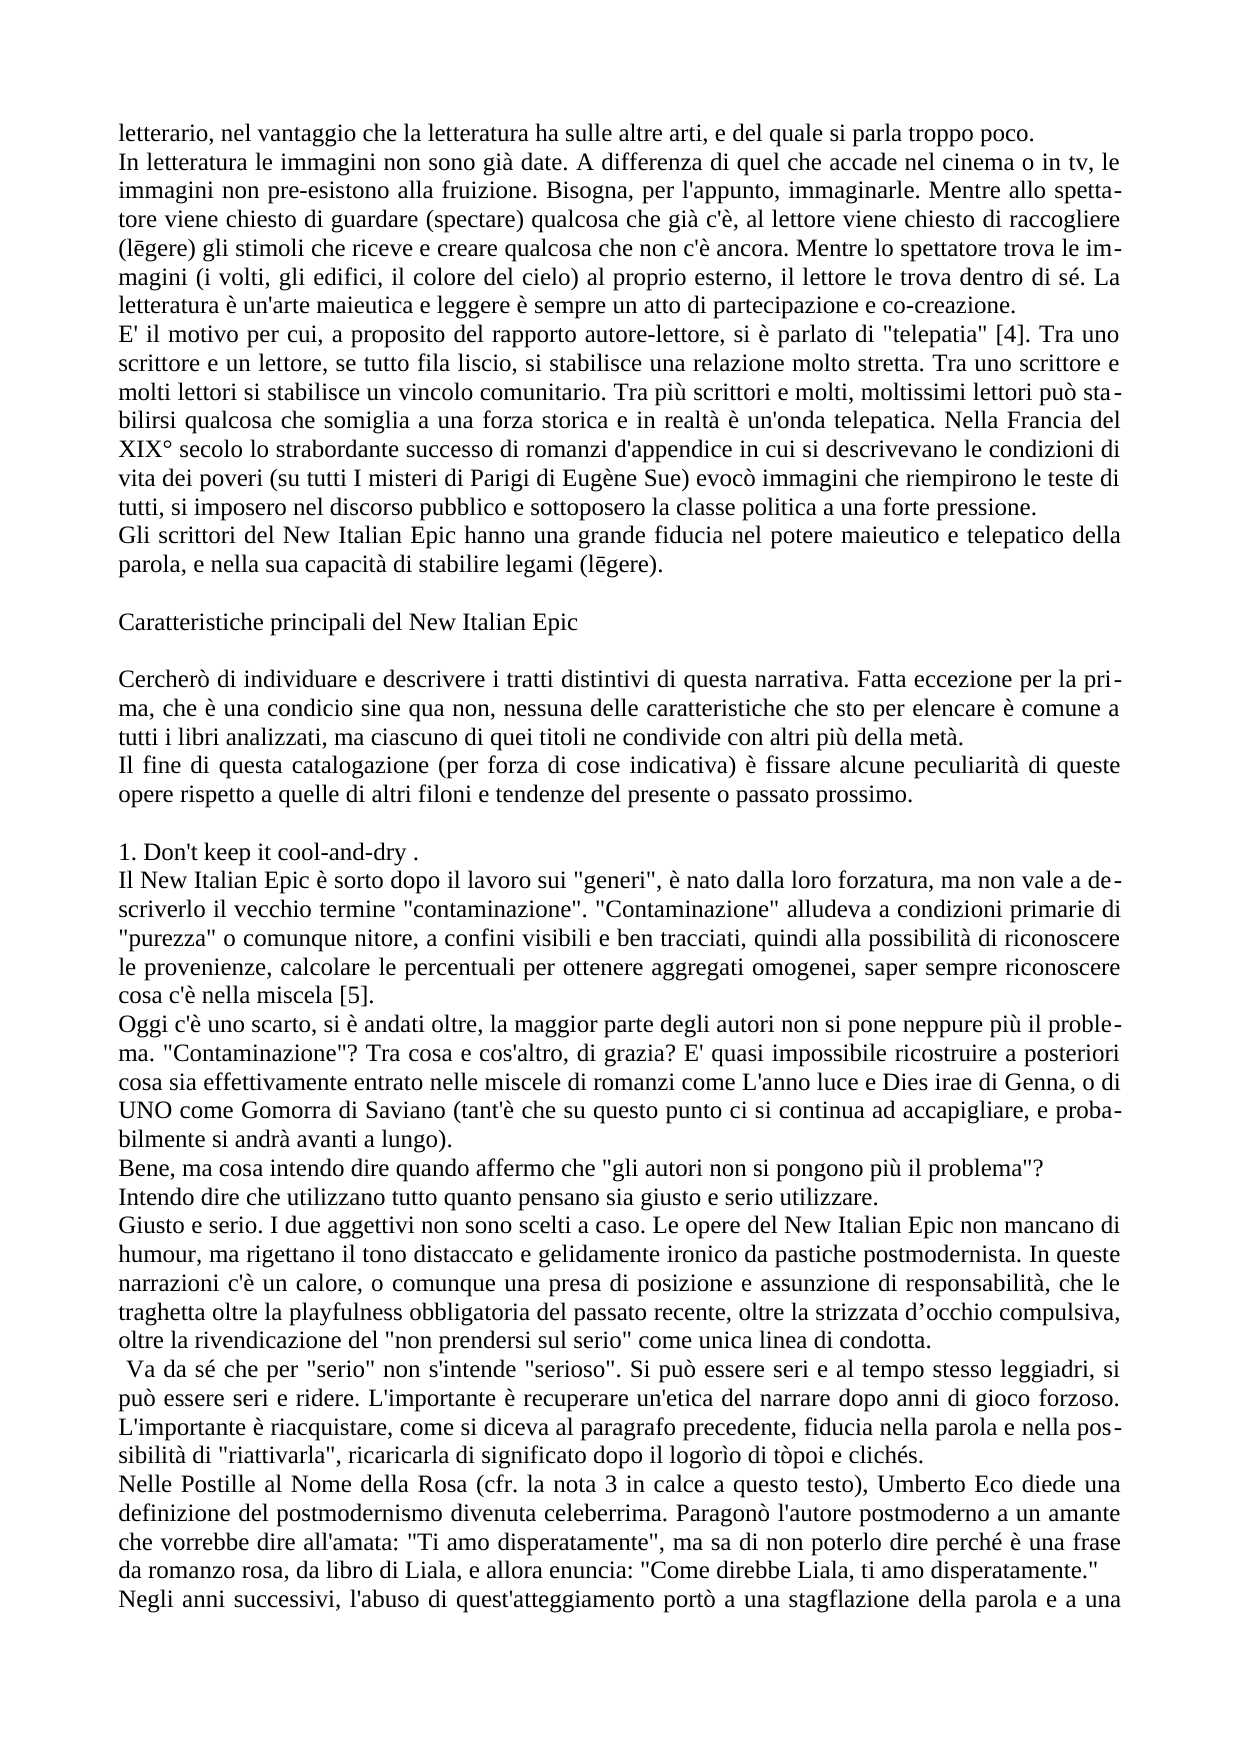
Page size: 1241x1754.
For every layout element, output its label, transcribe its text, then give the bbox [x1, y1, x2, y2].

text Il New Italian Epic è sorto dopo il lavoro sui "generi", è nato dalla loro forzatura, ma non vale a de­scriverlo il vecchio termine "contaminazione". "Contaminazione" alludeva a condizioni primarie di "purezza" o comunque nitore, a confini visibili e ben tracciati, quindi alla possibilità di riconoscere le provenienze, calcolare le percentuali per ottenere aggregati omogenei, saper sempre riconoscere cosa c'è nella miscela [5]. [118, 866, 1122, 1009]
text E' il motivo per cui, a proposito del rapporto autore-lettore, si è parlato di "telepatia" [4]. Tra uno scrittore e un lettore, se tutto fila liscio, si stabilisce una relazione molto stretta. Tra uno scrittore e molti lettori si stabilisce un vincolo comunitario. Tra più scrittori e molti, moltissimi lettori può sta­bilirsi qualcosa che somiglia a una forza storica e in realtà è un'onda telepatica. Nella Francia del XIX° secolo lo strabordante successo di romanzi d'appendice in cui si descrivevano le condizioni di vita dei poveri (su tutti I misteri di Parigi di Eugène Sue) evocò immagini che riempirono le teste di tutti, si imposero nel discorso pubblico e sottoposero la classe politica a una forte pressione. [118, 319, 1122, 521]
text Cercherò di individuare e descrivere i tratti distintivi di questa narrativa. Fatta eccezione per la pri­ma, che è una condicio sine qua non, nessuna delle caratteristiche che sto per elencare è comune a tutti i libri analizzati, ma ciascuno di quei titoli ne condivide con altri più della metà. [118, 664, 1122, 751]
text 1. Don't keep it cool-and-dry . [118, 837, 1122, 866]
text Oggi c'è uno scarto, si è andati oltre, la maggior parte degli autori non si pone neppure più il proble­ma. "Contaminazione"? Tra cosa e cos'altro, di grazia? E' quasi impossibile ricostruire a posteriori cosa sia effettivamente entrato nelle miscele di romanzi come L'anno luce e Dies irae di Genna, o di UNO come Gomorra di Saviano (tant'è che su questo punto ci si continua ad accapigliare, e proba­bilmente si andrà avanti a lungo). [118, 1009, 1122, 1153]
text Bene, ma cosa intendo dire quando affermo che "gli autori non si pongono più il problema"? [118, 1153, 1122, 1182]
text In letteratura le immagini non sono già date. A differenza di quel che accade nel cinema o in tv, le immagini non pre-esistono alla fruizione. Bisogna, per l'appunto, immaginarle. Mentre allo spetta­tore viene chiesto di guardare (spectare) qualcosa che già c'è, al lettore viene chiesto di raccogliere (lēgere) gli stimoli che riceve e creare qualcosa che non c'è ancora. Mentre lo spettatore trova le im­magini (i volti, gli edifici, il colore del cielo) al proprio esterno, il lettore le trova dentro di sé. La letteratura è un'arte maieutica e leggere è sempre un atto di partecipazione e co-creazione. [118, 147, 1122, 319]
text Va da sé che per "serio" non s'intende "serioso". Si può essere seri e al tempo stesso leggiadri, si può essere seri e ridere. L'importante è recuperare un'etica del narrare dopo anni di gioco forzoso. L'importante è riacquistare, come si diceva al paragrafo precedente, fiducia nella parola e nella pos­sibilità di "riattivarla", ricaricarla di significato dopo il logorìo di tòpoi e clichés. [118, 1354, 1122, 1469]
text letterario, nel vantaggio che la letteratura ha sulle altre arti, e del quale si parla troppo poco. [118, 118, 1122, 147]
text Giusto e serio. I due aggettivi non sono scelti a caso. Le opere del New Italian Epic non mancano di humour, ma rigettano il tono distaccato e gelidamente ironico da pastiche postmodernista. In queste narrazioni c'è un calore, o comunque una presa di posizione e assunzione di responsabilità, che le traghetta oltre la playfulness obbligatoria del passato recente, oltre la strizzata d’occhio compulsiva, oltre la rivendicazione del "non prendersi sul serio" come unica linea di condotta. [118, 1211, 1122, 1354]
text Nelle Postille al Nome della Rosa (cfr. la nota 3 in calce a questo testo), Umberto Eco diede una definizione del postmodernismo divenuta celeberrima. Paragonò l'autore postmoderno a un amante che vorrebbe dire all'amata: "Ti amo disperatamente", ma sa di non poterlo dire perché è una frase da romanzo rosa, da libro di Liala, e allora enuncia: "Come direbbe Liala, ti amo disperatamente." [118, 1469, 1122, 1584]
text Caratteristiche principali del New Italian Epic [118, 607, 1122, 636]
text Il fine di questa catalogazione (per forza di cose indicativa) è fissare alcune peculiarità di queste opere rispetto a quelle di altri filoni e tendenze del presente o passato prossimo. [118, 751, 1122, 808]
text Gli scrittori del New Italian Epic hanno una grande fiducia nel potere maieutico e telepatico della parola, e nella sua capacità di stabilire legami (lēgere). [118, 521, 1122, 578]
text Negli anni successivi, l'abuso di quest'atteggiamento portò a una stagflazione della parola e a una [118, 1584, 1122, 1613]
text Intendo dire che utilizzano tutto quanto pensano sia giusto e serio utilizzare. [118, 1182, 1122, 1211]
